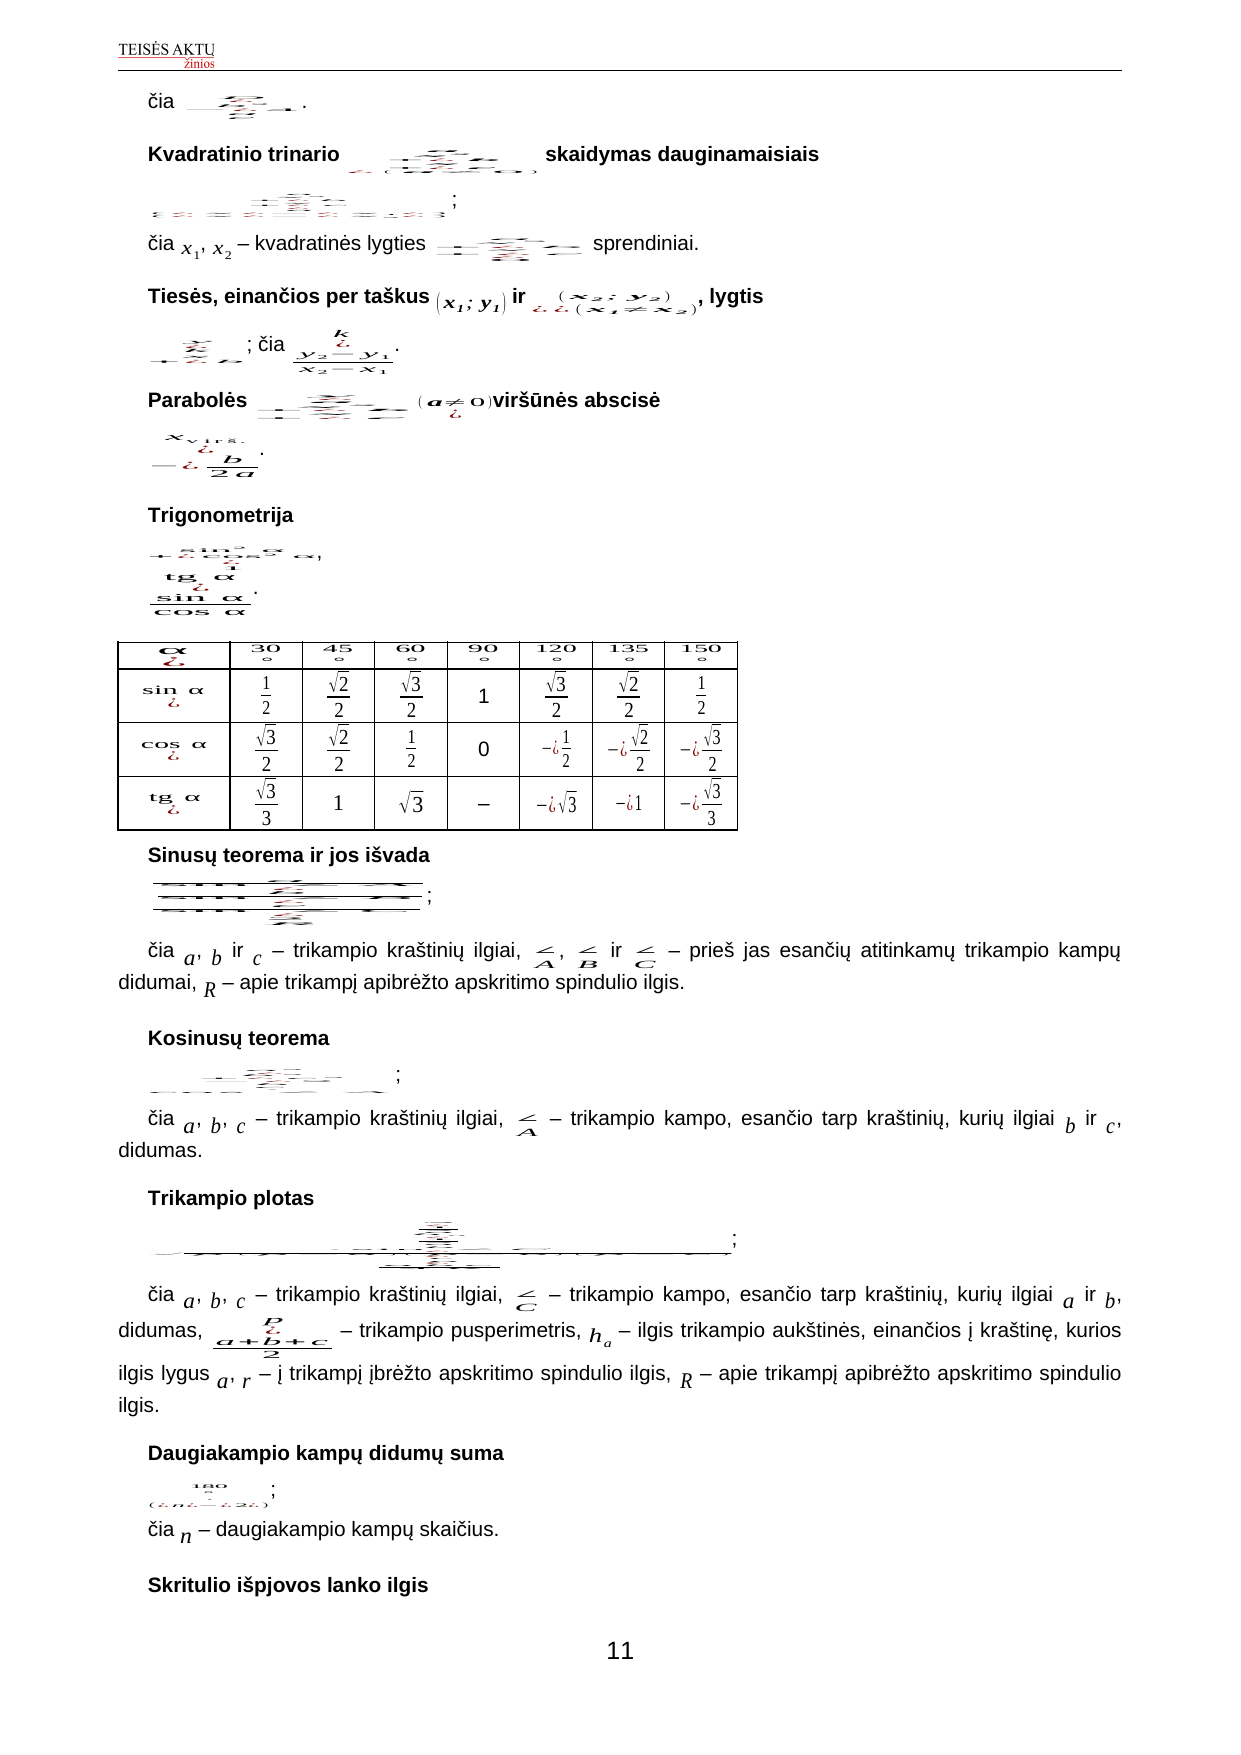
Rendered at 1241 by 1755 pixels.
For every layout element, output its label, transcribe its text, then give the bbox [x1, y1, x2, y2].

text Kvadratinio trinario skaidymas dauginamaisiais [118, 142, 1122, 174]
text Skritulio išpjovos lanko ilgis [118, 1572, 1122, 1596]
table_header [448, 643, 519, 668]
text čia – daugiakampio kampų skaičius. [118, 1516, 1122, 1548]
text čia , ir – trikampio kraštinių ilgiai, , ir – prieš jas esančių atitinkamų trikampio kampų didumai, – apie trikampį apibrėžto apskritimo spindulio ilgis. [118, 938, 1122, 1002]
table_header [375, 643, 447, 668]
text čia . [118, 89, 1122, 121]
table_cell [665, 777, 737, 829]
text . [118, 571, 1122, 617]
table_cell [520, 777, 592, 829]
table_header [303, 643, 374, 668]
text ; [118, 186, 1122, 218]
table_cell [375, 723, 447, 776]
text . [118, 432, 1122, 479]
table_header [665, 643, 737, 668]
table_cell [303, 670, 374, 722]
table_cell [119, 670, 229, 722]
text Daugiakampio kampų didumų suma [118, 1441, 1122, 1465]
table_cell [520, 723, 592, 776]
text , [118, 539, 1122, 571]
table_cell [665, 723, 737, 776]
text ; [118, 1477, 1122, 1509]
text čia , , – trikampio kraštinių ilgiai, – trikampio kampo, esančio tarp kraštinių, kurių ilgiai ir , didumas, – trikampio pusperimetris, – ilgis trikampio aukštinės, einančios į kraštinę, kurios ilgis lygus , – į trikampį įbrėžto apskritimo spindulio ilgis, – apie trikampį apibrėžto apskritimo spindulio ilgis. [118, 1282, 1122, 1417]
text Tiesės, einančios per taškus ir , lygtis [118, 284, 1122, 316]
table_cell [231, 777, 302, 829]
text Kosinusų teorema [118, 1026, 1122, 1050]
table_cell [593, 670, 664, 722]
text Trigonometrija [118, 503, 1122, 527]
text čia , , – trikampio kraštinių ilgiai, – trikampio kampo, esančio tarp kraštinių, kurių ilgiai ir , didumas. [118, 1106, 1122, 1162]
text ; [118, 1062, 1122, 1094]
table_cell [119, 777, 229, 829]
table_header [231, 643, 302, 668]
text čia , – kvadratinės lygties sprendiniai. [118, 230, 1122, 262]
table_cell [119, 723, 229, 776]
text ; [118, 1222, 1122, 1269]
text Sinusų teorema ir jos išvada [118, 843, 1122, 867]
text Trikampio plotas [118, 1186, 1122, 1210]
table_cell – [448, 777, 519, 829]
table_cell [375, 777, 447, 829]
text ; [118, 878, 1122, 926]
table_cell 0 [448, 723, 519, 776]
table_cell 1 [448, 670, 519, 722]
table_cell [520, 670, 592, 722]
table_cell [593, 777, 664, 829]
table_cell [593, 723, 664, 776]
table_header [520, 643, 592, 668]
table_cell [375, 670, 447, 722]
table_cell [231, 670, 302, 722]
table_cell [231, 723, 302, 776]
table_header [593, 643, 664, 668]
table_cell [303, 777, 374, 829]
table_cell [303, 723, 374, 776]
table_header [119, 643, 229, 668]
text ; čia . [118, 328, 1122, 376]
table_cell [665, 670, 737, 722]
text Parabolės viršūnės abscisė [118, 388, 1122, 420]
